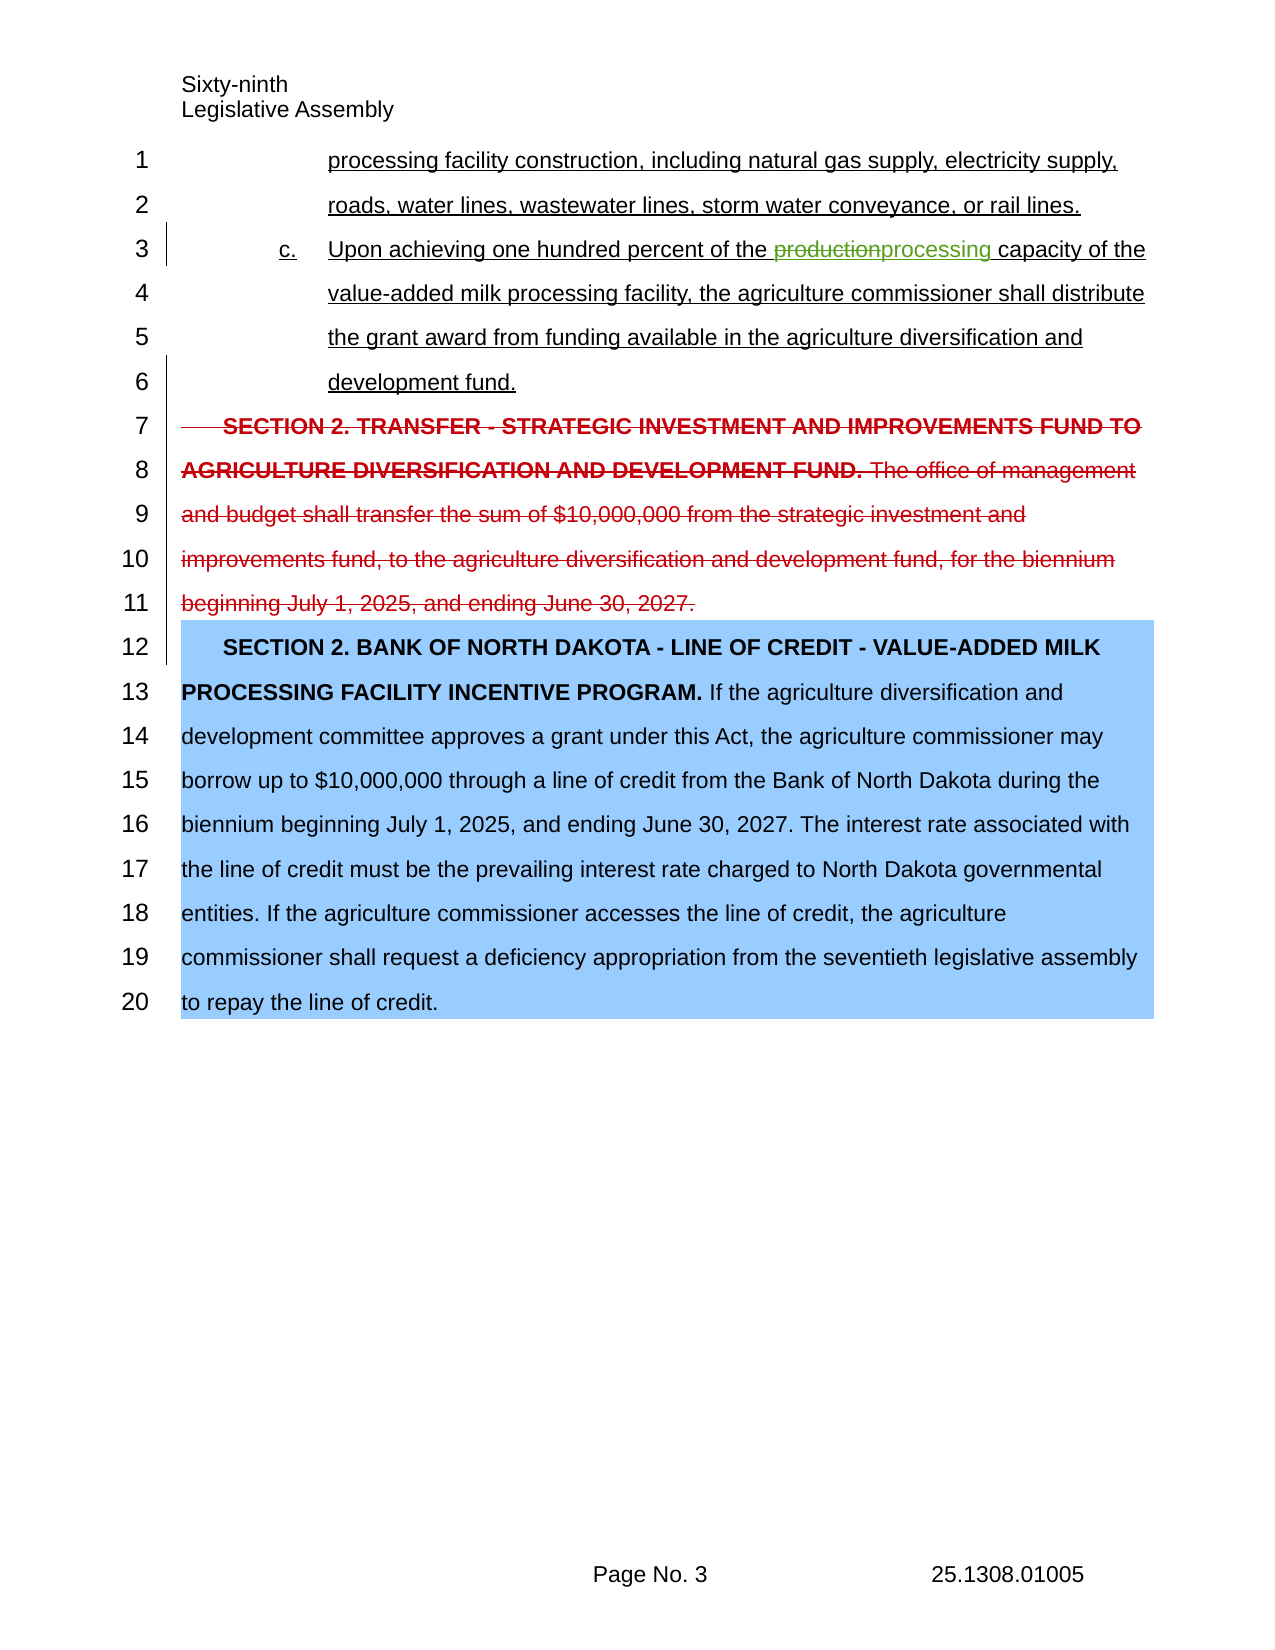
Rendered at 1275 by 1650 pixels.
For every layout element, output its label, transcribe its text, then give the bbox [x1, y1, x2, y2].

text SECTION 2. BANK OF NORTH DAKOTA - LINE OF CREDIT - VALUE‑ADDED MILK PROCESSING FACILITY INCENTIVE PROGRAM. If the agriculture diversification and development committee approves a grant under this Act, the agriculture commissioner may borrow up to $10,000,000 through a line of credit from the Bank of North Dakota during the biennium beginning July 1, 2025, and ending June 30, 2027. The interest rate associated with the line of credit must be the prevailing interest rate charged to North Dakota governmental entities. If the agriculture commissioner accesses the line of credit, the agriculture commissioner shall request a deficiency appropriation from the seventieth legislative assembly to repay the line of credit. [181, 620, 1154, 1019]
text c. Upon achieving one hundred percent of the processing capacity of the value‑added milk processing facility, the agriculture commissioner shall distribute the grant award from funding available in the agriculture diversification and development fund. [181, 222, 1154, 620]
text processing facility construction, including natural gas supply, electricity supply, roads, water lines, wastewater lines, storm water conveyance, or rail lines. [181, 133, 1154, 222]
